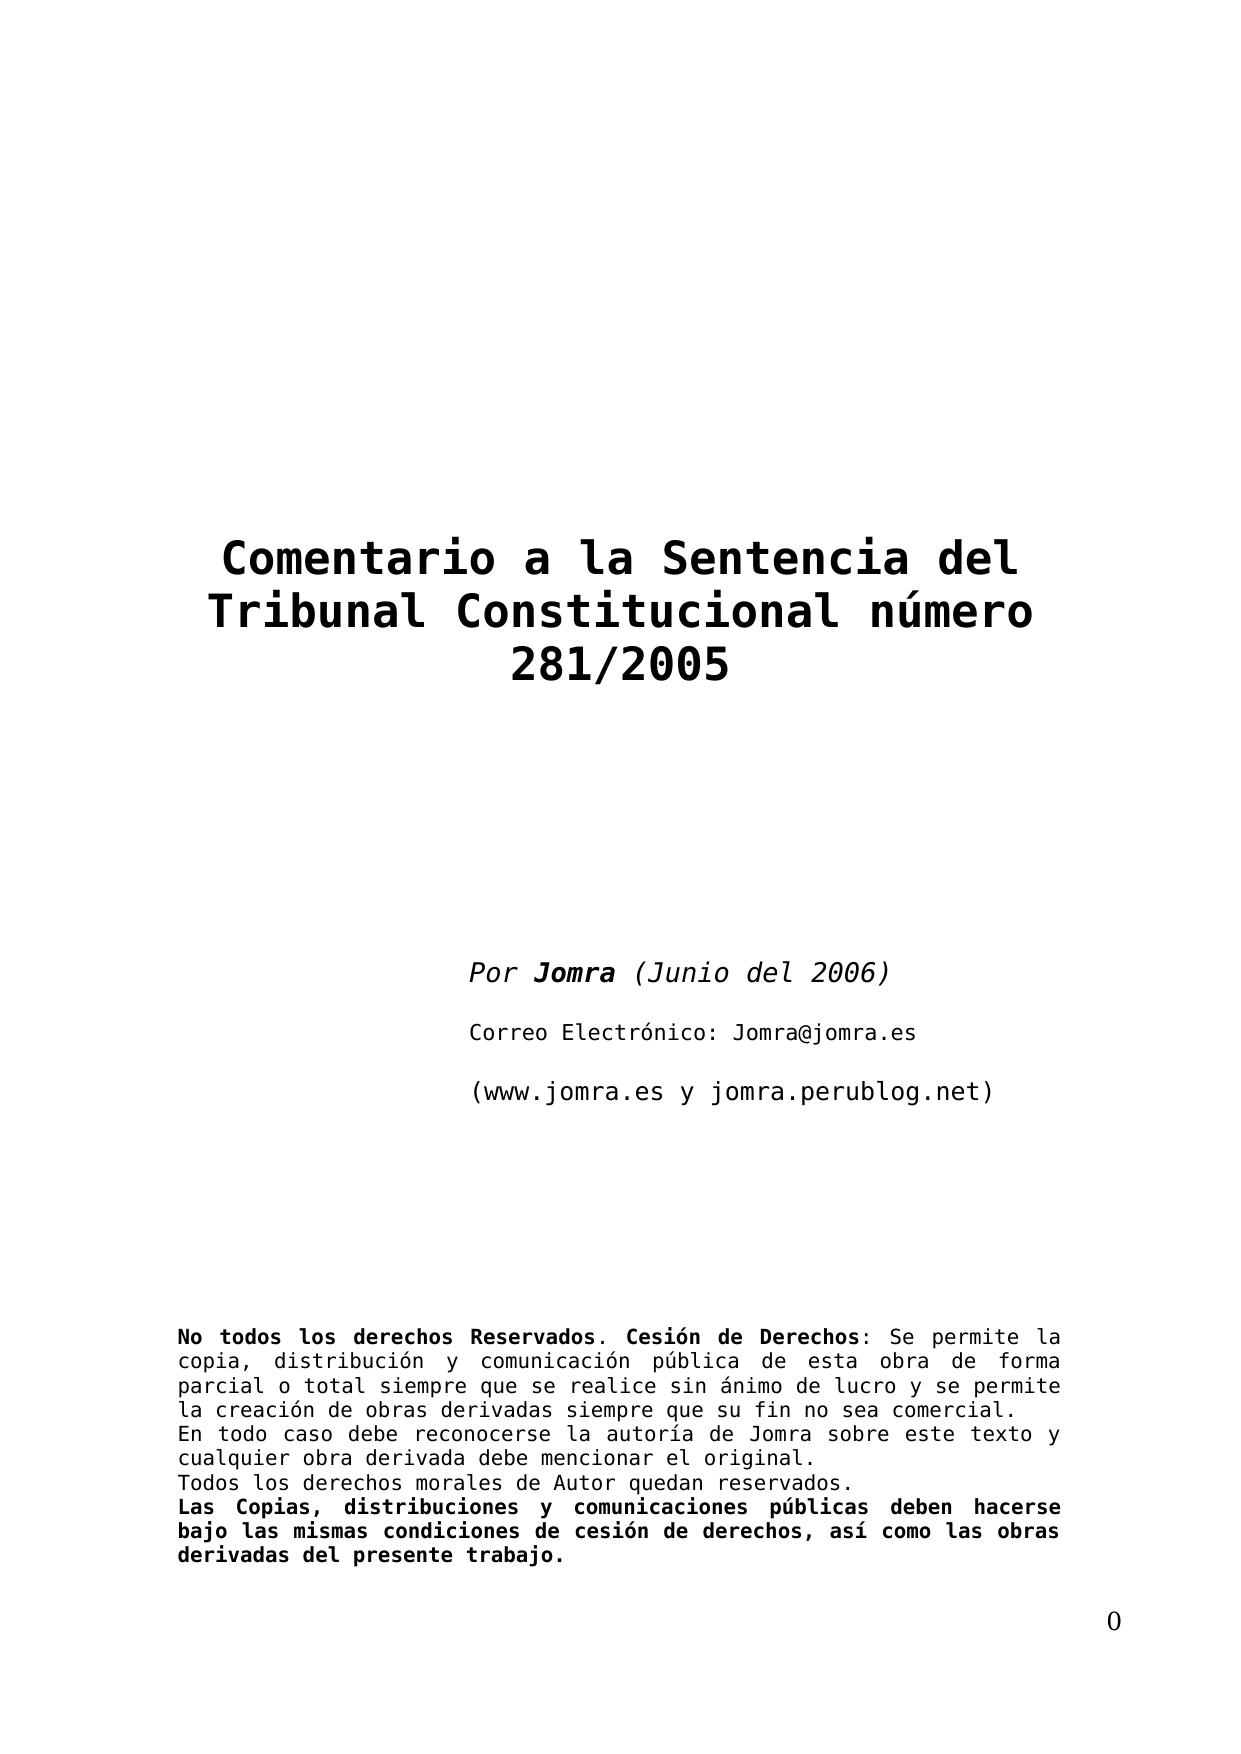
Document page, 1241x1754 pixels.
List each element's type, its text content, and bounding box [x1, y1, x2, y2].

text Las Copias, distribuciones y comunicaciones públicas deben hacerse bajo las mismas condiciones de cesión de derechos, así como las obras derivadas del presente trabajo. [177, 1495, 1061, 1568]
text Todos los derechos morales de Autor quedan reservados. [177, 1471, 1061, 1495]
text Por Jomra (Junio del 2006) [469, 957, 1122, 989]
text Comentario a la Sentencia del Tribunal Constitucional número 281/2005 [118, 532, 1122, 692]
text (www.jomra.es y jomra.perublog.net) [469, 1077, 1122, 1107]
text Correo Electrónico: Jomra@jomra.es [469, 1020, 1122, 1046]
text No todos los derechos Reservados. Cesión de Derechos: Se permite la copia, distribución y comunicación pública de esta obra de forma parcial o total siempre que se realice sin ánimo de lucro y se permite la creación de obras derivadas siempre que su fin no sea comercial. [177, 1325, 1061, 1422]
text En todo caso debe reconocerse la autoría de Jomra sobre este texto y cualquier obra derivada debe mencionar el original. [177, 1422, 1061, 1471]
